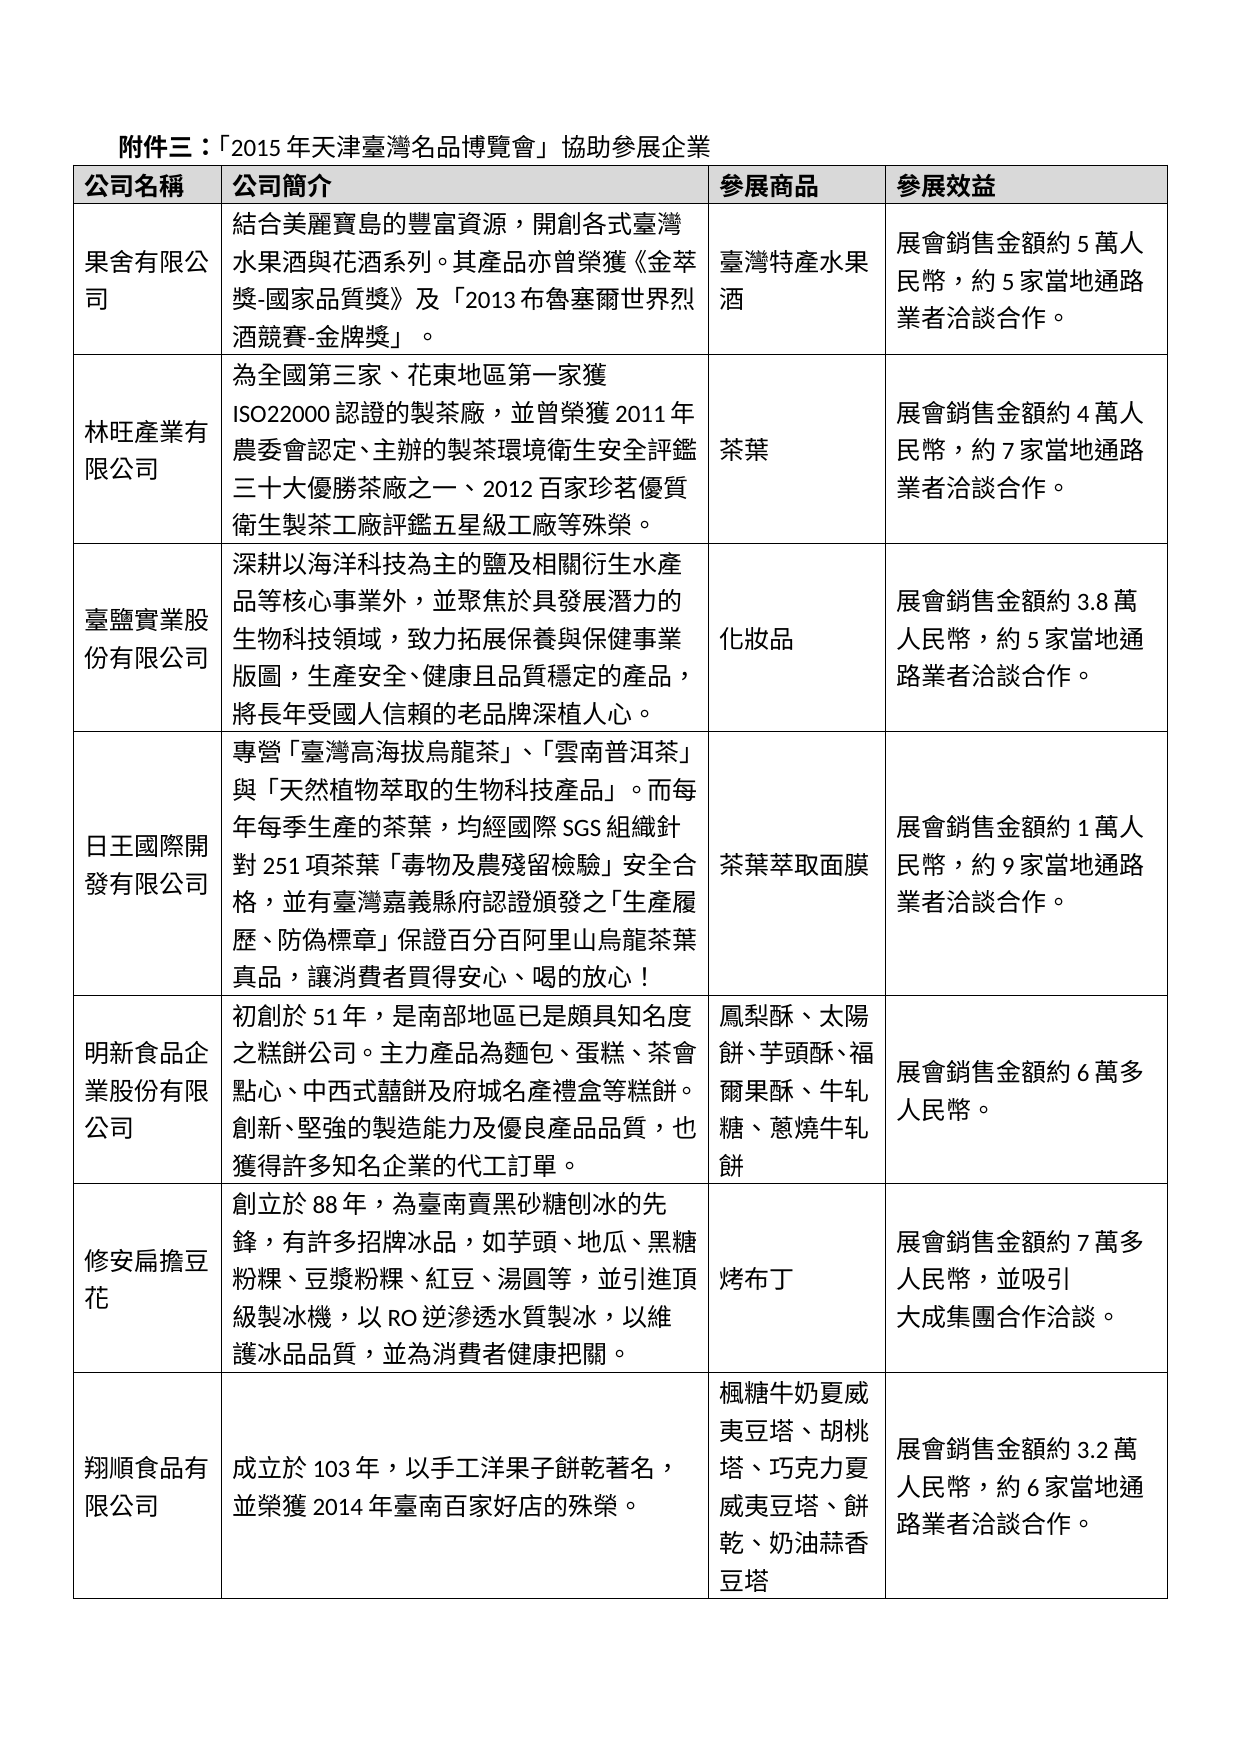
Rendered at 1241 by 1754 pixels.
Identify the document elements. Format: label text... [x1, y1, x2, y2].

table_cell 修安扁擔豆花 [74, 1184, 221, 1372]
table_cell 臺鹽實業股份有限公司 [74, 544, 221, 731]
table_cell 展會銷售金額約3.2萬人民幣，約6家當地通路業者洽談合作。 [886, 1373, 1167, 1598]
table_header 公司名稱 [74, 166, 221, 203]
table_cell 茶葉萃取面膜 [709, 732, 885, 995]
table_cell 果舍有限公司 [74, 204, 221, 354]
table_cell 鳳梨酥、太陽餅、芋頭酥、福爾果酥、牛轧糖、蔥燒牛轧餅 [709, 996, 885, 1183]
table_cell 創立於88年，為臺南賣黑砂糖刨冰的先鋒，有許多招牌冰品，如芋頭、地瓜、黑糖粉粿、豆漿粉粿、紅豆、湯圓等，並引進頂級製冰機，以RO逆滲透水質製冰，以維護冰品品質，並為消費者健康把關。 [222, 1184, 708, 1372]
table_cell 化妝品 [709, 544, 885, 731]
table_cell 展會銷售金額約7萬多人民幣，並吸引 大成集團合作洽談。 [886, 1184, 1167, 1372]
text 附件三：「2015年天津臺灣名品博覽會」協助參展企業 [118, 127, 1122, 164]
table_cell 林旺產業有限公司 [74, 355, 221, 543]
table_cell 楓糖牛奶夏威夷豆塔、胡桃塔、巧克力夏威夷豆塔、餅乾、奶油蒜香豆塔 [709, 1373, 885, 1598]
table_header 公司簡介 [222, 166, 708, 203]
table_cell 為全國第三家、花東地區第一家獲ISO22000認證的製茶廠，並曾榮獲2011年農委會認定、主辦的製茶環境衛生安全評鑑三十大優勝茶廠之一、2012百家珍茗優質衛生製茶工廠評鑑五星級工廠等殊榮。 [222, 355, 708, 543]
table_cell 初創於51年，是南部地區已是頗具知名度之糕餅公司。主力產品為麵包、蛋糕、茶會點心、中西式囍餅及府城名產禮盒等糕餅。創新、堅強的製造能力及優良產品品質，也獲得許多知名企業的代工訂單。 [222, 996, 708, 1183]
table_cell 臺灣特產水果酒 [709, 204, 885, 354]
table_cell 深耕以海洋科技為主的鹽及相關衍生水產品等核心事業外，並聚焦於具發展潛力的生物科技領域，致力拓展保養與保健事業版圖，生產安全、健康且品質穩定的產品，將長年受國人信賴的老品牌深植人心。 [222, 544, 708, 731]
table_cell 烤布丁 [709, 1184, 885, 1372]
table_header 參展商品 [709, 166, 885, 203]
table_cell 展會銷售金額約4萬人民幣，約7家當地通路業者洽談合作。 [886, 355, 1167, 543]
table_cell 茶葉 [709, 355, 885, 543]
table_cell 展會銷售金額約3.8萬人民幣，約5家當地通路業者洽談合作。 [886, 544, 1167, 731]
table_header 參展效益 [886, 166, 1167, 203]
table_cell 成立於103年，以手工洋果子餅乾著名，並榮獲2014年臺南百家好店的殊榮。 [222, 1373, 708, 1598]
table_cell 展會銷售金額約6萬多人民幣。 [886, 996, 1167, 1183]
table_cell 日王國際開發有限公司 [74, 732, 221, 995]
table_cell 結合美麗寶島的豐富資源，開創各式臺灣水果酒與花酒系列。其產品亦曾榮獲《金萃獎-國家品質獎》及「2013布魯塞爾世界烈酒競賽-金牌獎」。 [222, 204, 708, 354]
table_cell 翔順食品有限公司 [74, 1373, 221, 1598]
table_cell 展會銷售金額約5萬人民幣，約5家當地通路業者洽談合作。 [886, 204, 1167, 354]
table_cell 專營「臺灣高海拔烏龍茶」、「雲南普洱茶」與「天然植物萃取的生物科技產品」。而每年每季生產的茶葉，均經國際SGS組織針對251項茶葉「毒物及農殘留檢驗」安全合格，並有臺灣嘉義縣府認證頒發之「生產履歷、防偽標章」保證百分百阿里山烏龍茶葉真品，讓消費者買得安心、喝的放心！ [222, 732, 708, 995]
table_cell 明新食品企業股份有限公司 [74, 996, 221, 1183]
table_cell 展會銷售金額約1萬人民幣，約9家當地通路業者洽談合作。 [886, 732, 1167, 995]
